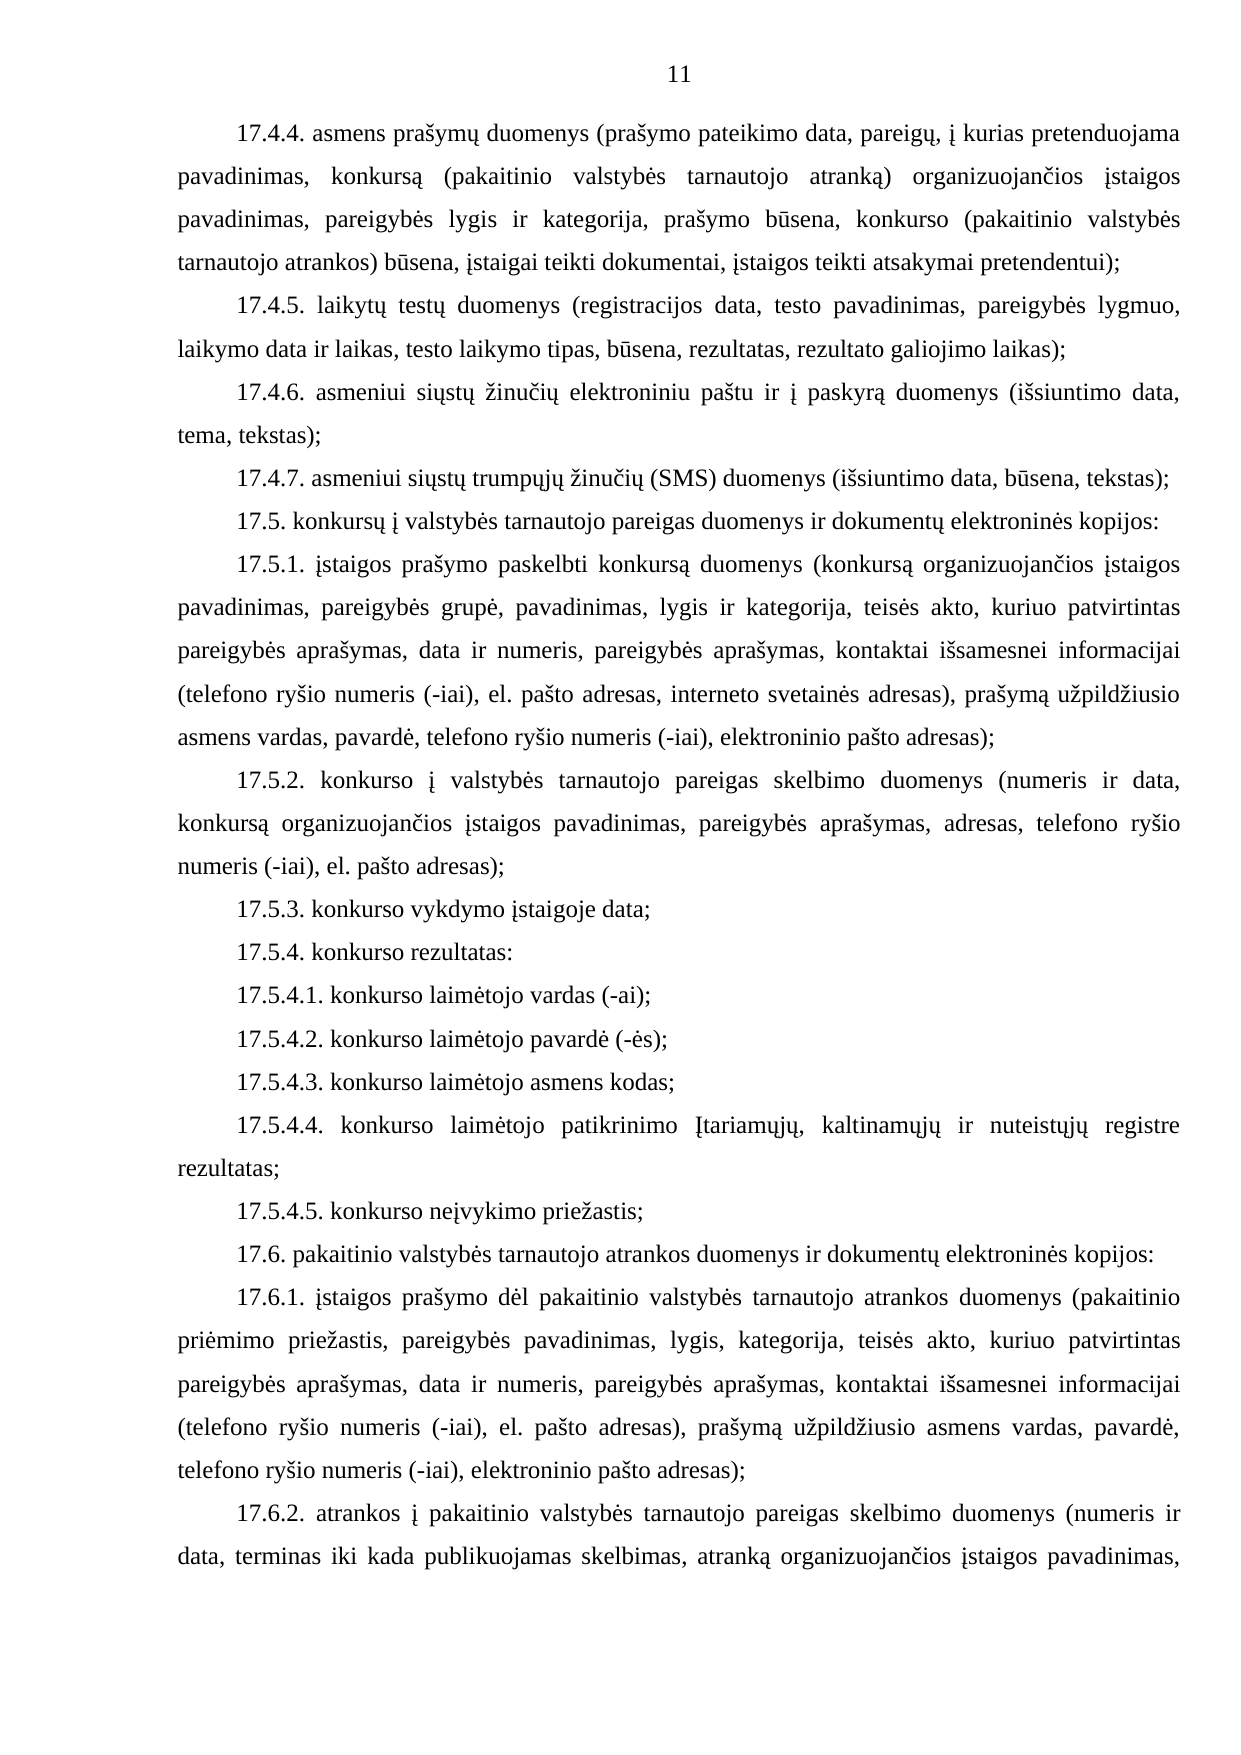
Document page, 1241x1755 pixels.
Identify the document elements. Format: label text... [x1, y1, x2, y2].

text 17.5.1. įstaigos prašymo paskelbti konkursą duomenys (konkursą organizuojančios įstaigos pavadinimas, pareigybės grupė, pavadinimas, lygis ir kategorija, teisės akto, kuriuo patvirtintas pareigybės aprašymas, data ir numeris, pareigybės aprašymas, kontaktai išsamesnei informacijai (telefono ryšio numeris (-iai), el. pašto adresas, interneto svetainės adresas), prašymą užpildžiusio asmens vardas, pavardė, telefono ryšio numeris (-iai), elektroninio pašto adresas); [177, 549, 1181, 751]
text 17.5.4.3. konkurso laimėtojo asmens kodas; [177, 1067, 1181, 1096]
text 17.4.6. asmeniui siųstų žinučių elektroniniu paštu ir į paskyrą duomenys (išsiuntimo data, tema, tekstas); [177, 377, 1181, 449]
text 17.6.1. įstaigos prašymo dėl pakaitinio valstybės tarnautojo atrankos duomenys (pakaitinio priėmimo priežastis, pareigybės pavadinimas, lygis, kategorija, teisės akto, kuriuo patvirtintas pareigybės aprašymas, data ir numeris, pareigybės aprašymas, kontaktai išsamesnei informacijai (telefono ryšio numeris (-iai), el. pašto adresas), prašymą užpildžiusio asmens vardas, pavardė, telefono ryšio numeris (-iai), elektroninio pašto adresas); [177, 1282, 1181, 1484]
text 17.5.4. konkurso rezultatas: [177, 937, 1181, 966]
text 17.5. konkursų į valstybės tarnautojo pareigas duomenys ir dokumentų elektroninės kopijos: [177, 506, 1181, 535]
text 17.5.4.5. konkurso neįvykimo priežastis; [177, 1196, 1181, 1225]
text 17.6.2. atrankos į pakaitinio valstybės tarnautojo pareigas skelbimo duomenys (numeris ir data, terminas iki kada publikuojamas skelbimas, atranką organizuojančios įstaigos pavadinimas, [177, 1498, 1181, 1570]
text 17.5.4.1. konkurso laimėtojo vardas (-ai); [177, 981, 1181, 1009]
text 17.6. pakaitinio valstybės tarnautojo atrankos duomenys ir dokumentų elektroninės kopijos: [177, 1239, 1181, 1268]
text 17.4.4. asmens prašymų duomenys (prašymo pateikimo data, pareigų, į kurias pretenduojama pavadinimas, konkursą (pakaitinio valstybės tarnautojo atranką) organizuojančios įstaigos pavadinimas, pareigybės lygis ir kategorija, prašymo būsena, konkurso (pakaitinio valstybės tarnautojo atrankos) būsena, įstaigai teikti dokumentai, įstaigos teikti atsakymai pretendentui); [177, 118, 1181, 276]
text 17.5.3. konkurso vykdymo įstaigoje data; [177, 894, 1181, 923]
text 17.5.2. konkurso į valstybės tarnautojo pareigas skelbimo duomenys (numeris ir data, konkursą organizuojančios įstaigos pavadinimas, pareigybės aprašymas, adresas, telefono ryšio numeris (-iai), el. pašto adresas); [177, 765, 1181, 880]
text 17.5.4.2. konkurso laimėtojo pavardė (-ės); [177, 1024, 1181, 1052]
text 17.4.5. laikytų testų duomenys (registracijos data, testo pavadinimas, pareigybės lygmuo, laikymo data ir laikas, testo laikymo tipas, būsena, rezultatas, rezultato galiojimo laikas); [177, 291, 1181, 362]
text 17.4.7. asmeniui siųstų trumpųjų žinučių (SMS) duomenys (išsiuntimo data, būsena, tekstas); [177, 463, 1181, 492]
text 17.5.4.4. konkurso laimėtojo patikrinimo Įtariamųjų, kaltinamųjų ir nuteistųjų registre rezultatas; [177, 1110, 1181, 1182]
